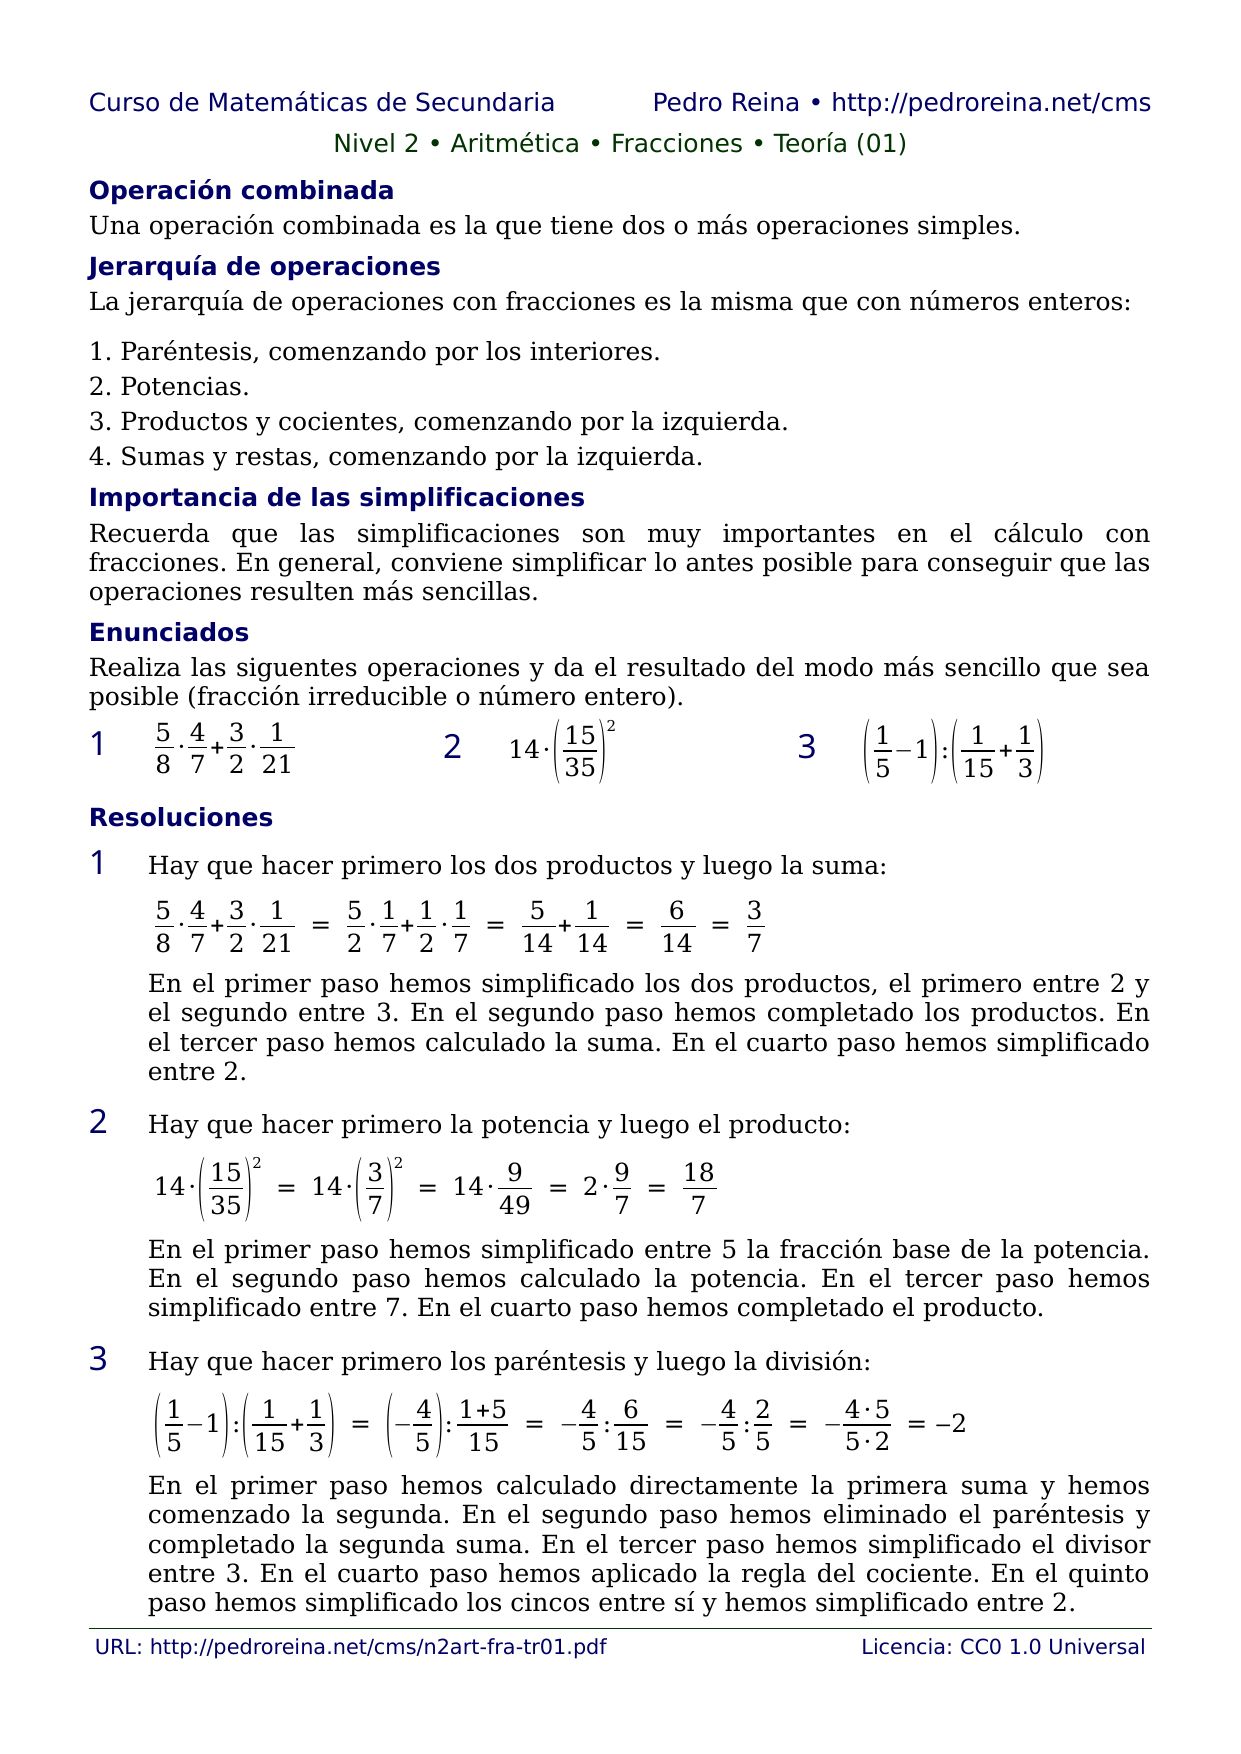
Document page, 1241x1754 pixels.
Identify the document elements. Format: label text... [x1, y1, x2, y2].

list Hay que hacer primero los dos productos y luego la suma: [88, 838, 1152, 884]
text 2. Potencias. [88, 372, 1152, 402]
list Hay que hacer primero la potencia y luego el producto: [88, 1098, 1152, 1143]
text = = = = [148, 1155, 1152, 1223]
text Una operación combinada es la que tiene dos o más operaciones simples. [88, 211, 1152, 241]
text Recuerda que las simplificaciones son muy importantes en el cálculo con fracciones. En general, conviene simplificar lo antes posible para conseguir que las operaciones resulten más sencillas. [88, 519, 1152, 606]
text En el primer paso hemos simplificado los dos productos, el primero entre 2 y el segundo entre 3. En el segundo paso hemos completado los productos. En el tercer paso hemos calculado la suma. En el cuarto paso hemos simplificado entre 2. [148, 969, 1152, 1086]
text 3. Productos y cocientes, comenzando por la izquierda. [88, 407, 1152, 437]
text En el primer paso hemos simplificado entre 5 la fracción base de la potencia. En el segundo paso hemos calculado la potencia. En el tercer paso hemos simplificado entre 7. En el cuarto paso hemos completado el producto. [148, 1235, 1152, 1322]
text En el primer paso hemos calculado directamente la primera suma y hemos comenzado la segunda. En el segundo paso hemos eliminado el paréntesis y completado la segunda suma. En el tercer paso hemos simplificado el divisor entre 3. En el cuarto paso hemos aplicado la regla del cociente. En el quinto paso hemos simplificado los cincos entre sí y hemos simplificado entre 2. [148, 1471, 1152, 1617]
text = = = = [148, 896, 1152, 958]
text Importancia de las simplificaciones [88, 484, 1152, 513]
text Realiza las siguentes operaciones y da el resultado del modo más sencillo que sea posible (fracción irreducible o número entero). [88, 653, 1152, 712]
text Enunciados [88, 618, 1152, 647]
text Jerarquía de operaciones [88, 252, 1152, 282]
text = = = = = ‒2 [148, 1391, 1152, 1460]
text Curso de Matemáticas de Secundaria Pedro Reina • http://pedroreina.net/cms [88, 88, 1152, 118]
text La jerarquía de operaciones con fracciones es la misma que con números enteros: [88, 288, 1152, 317]
text 4. Sumas y restas, comenzando por la izquierda. [88, 443, 1152, 472]
text Operación combinada [88, 176, 1152, 206]
text 1. Paréntesis, comenzando por los interiores. [88, 337, 1152, 366]
list Hay que hacer primero los paréntesis y luego la división: [88, 1334, 1152, 1380]
text Resoluciones [88, 803, 1152, 833]
text Nivel 2 • Aritmética • Fracciones • Teoría (01) [88, 129, 1152, 159]
